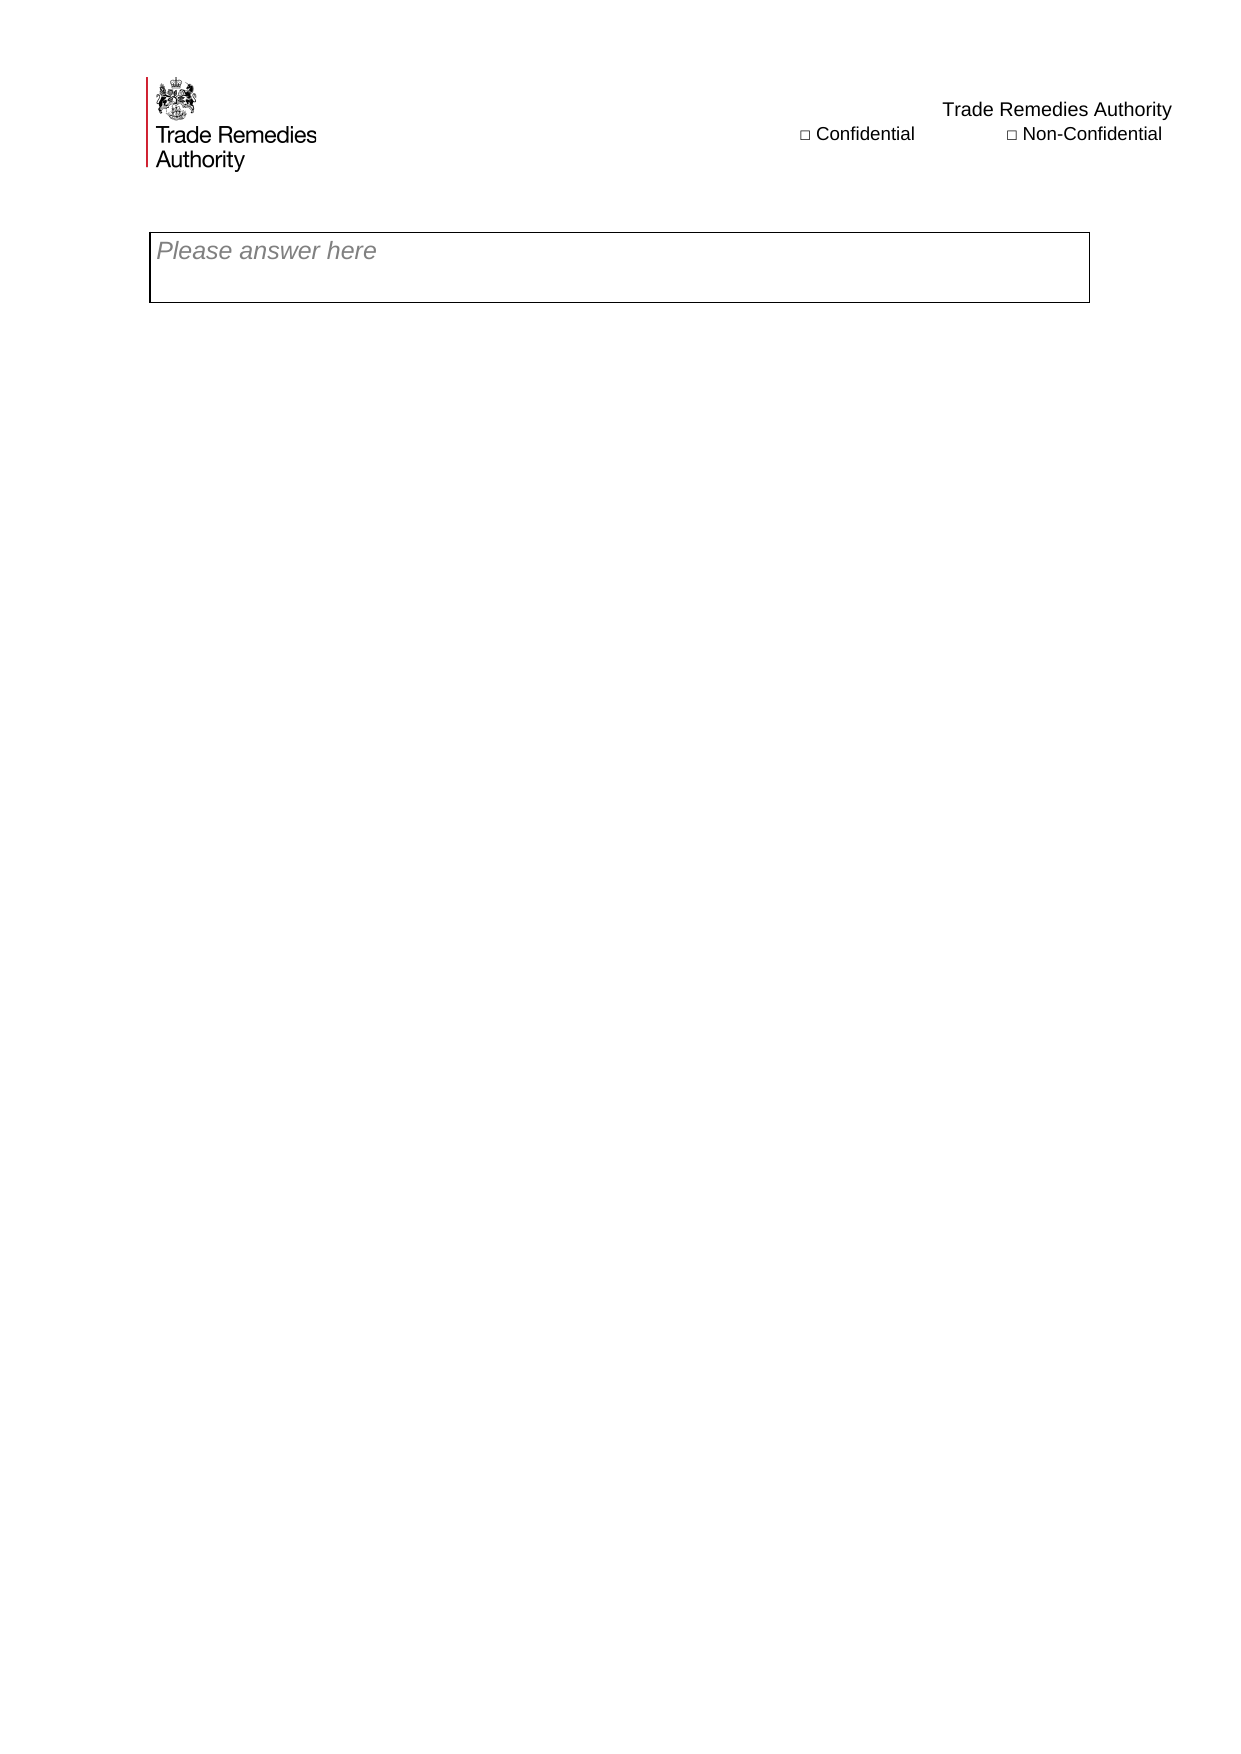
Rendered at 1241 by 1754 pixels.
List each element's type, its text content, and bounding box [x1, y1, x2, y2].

table_header Please answer here [151, 233, 1089, 302]
